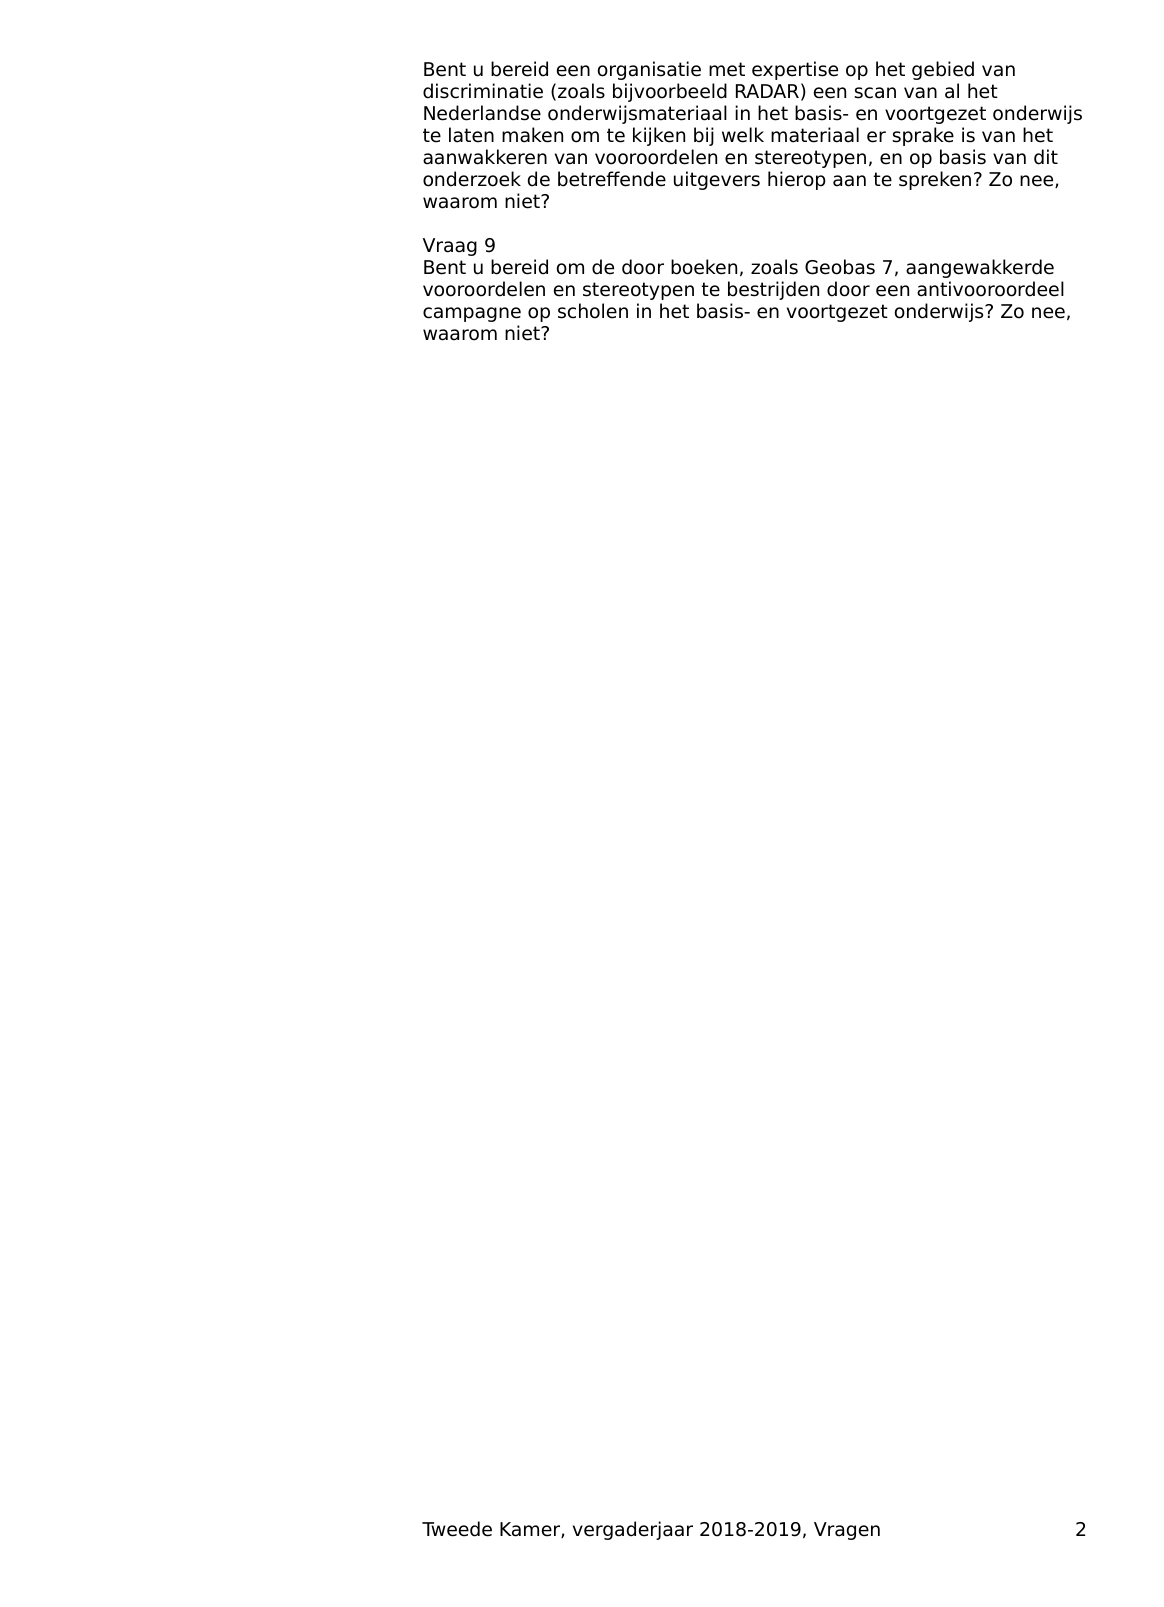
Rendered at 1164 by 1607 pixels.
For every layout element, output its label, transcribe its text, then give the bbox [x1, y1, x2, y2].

text Vraag 9 [422, 235, 1087, 257]
text Bent u bereid een organisatie met expertise op het gebied van discriminatie (zoals bijvoorbeeld RADAR) een scan van al het Nederlandse onderwijsmateriaal in het basis- en voortgezet onderwijs te laten maken om te kijken bij welk materiaal er sprake is van het aanwakkeren van vooroordelen en stereotypen, en op basis van dit onderzoek de betreffende uitgevers hierop aan te spreken? Zo nee, waarom niet? [422, 59, 1087, 213]
text Bent u bereid om de door boeken, zoals Geobas 7, aangewakkerde vooroordelen en stereotypen te bestrijden door een antivooroordeel campagne op scholen in het basis- en voortgezet onderwijs? Zo nee, waarom niet? [422, 257, 1087, 345]
